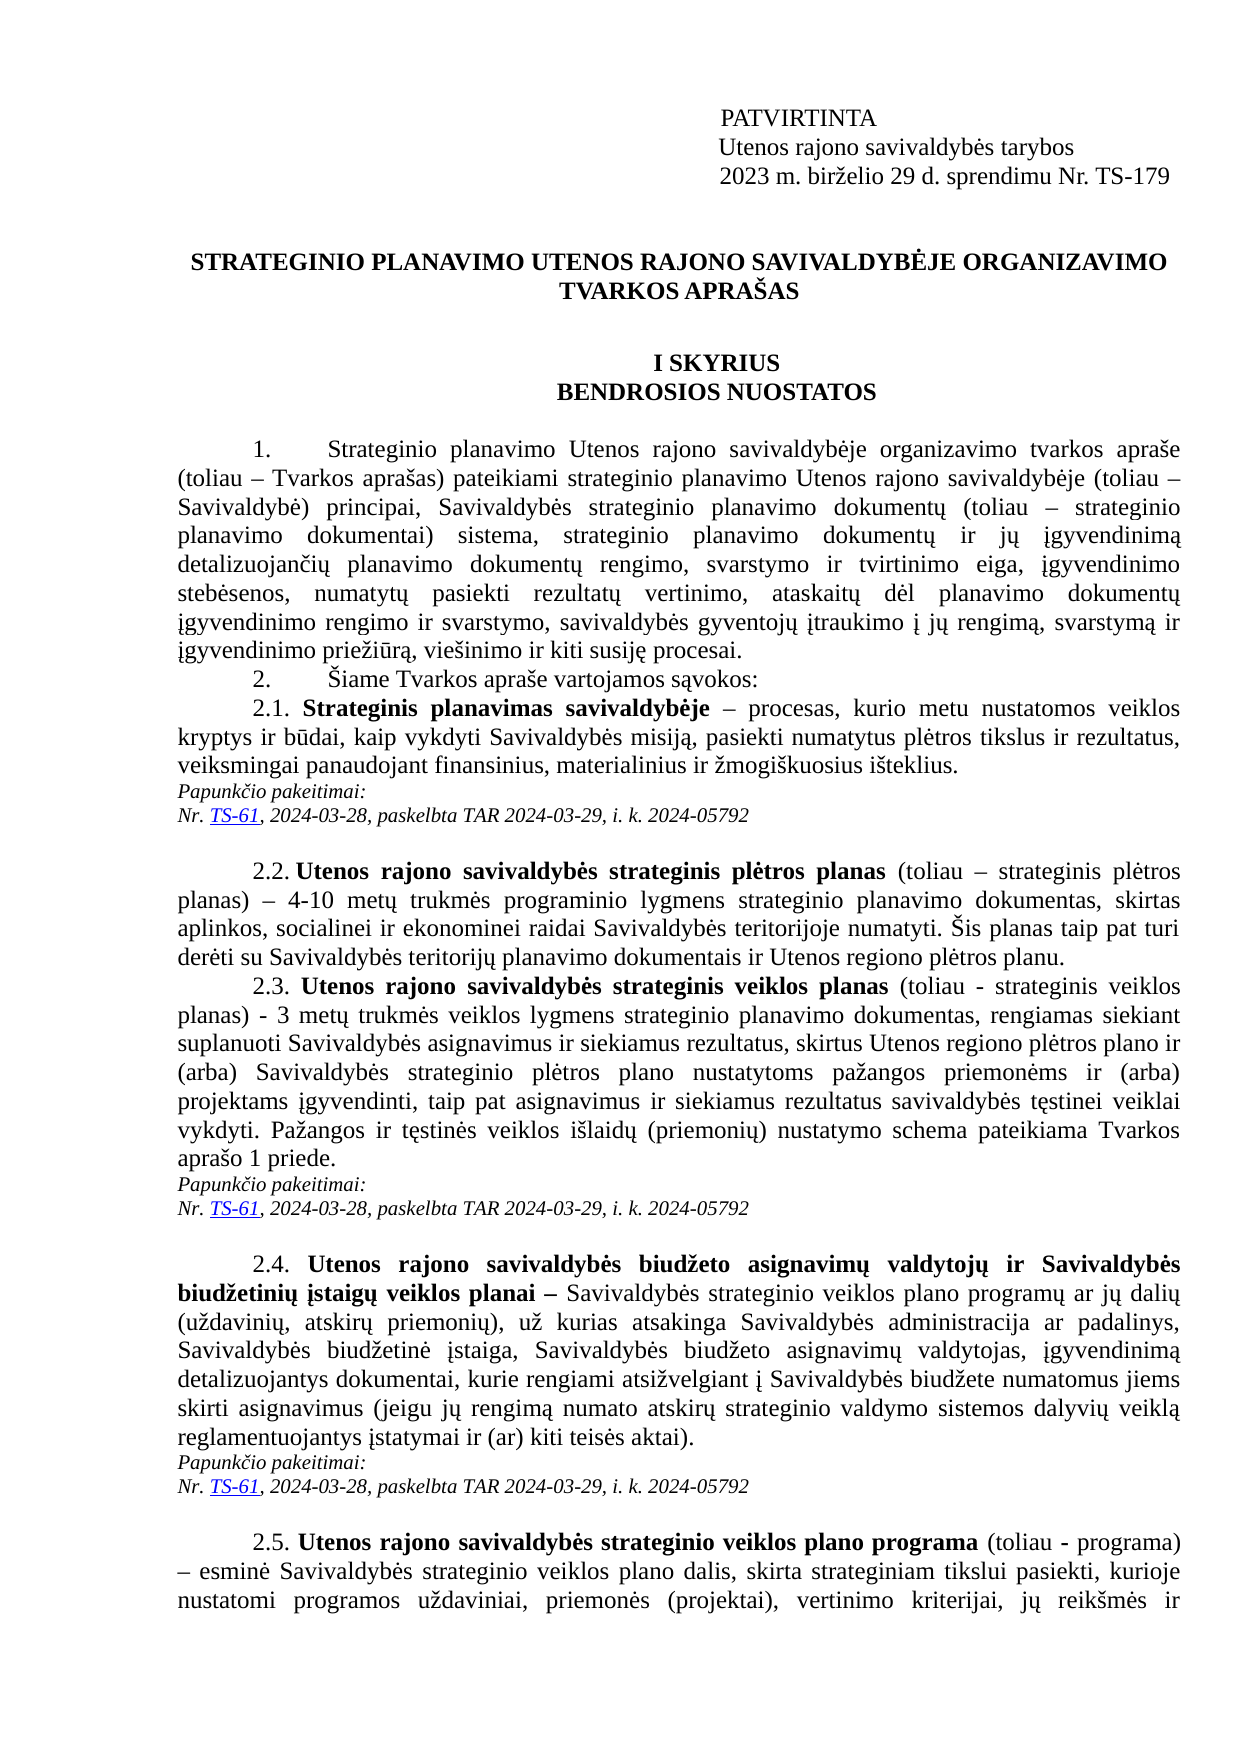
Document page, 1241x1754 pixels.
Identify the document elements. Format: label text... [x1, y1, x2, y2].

text 1. Strateginio planavimo Utenos rajono savivaldybėje organizavimo tvarkos apraše (toliau – Tvarkos aprašas) pateikiami strateginio planavimo Utenos rajono savivaldybėje (toliau – Savivaldybė) principai, Savivaldybės strateginio planavimo dokumentų (toliau – strateginio planavimo dokumentai) sistema, strateginio planavimo dokumentų ir jų įgyvendinimą detalizuojančių planavimo dokumentų rengimo, svarstymo ir tvirtinimo eiga, įgyvendinimo stebėsenos, numatytų pasiekti rezultatų vertinimo, ataskaitų dėl planavimo dokumentų įgyvendinimo rengimo ir svarstymo, savivaldybės gyventojų įtraukimo į jų rengimą, svarstymą ir įgyvendinimo priežiūrą, viešinimo ir kiti susiję procesai. [177, 434, 1181, 664]
text Papunkčio pakeitimai: [177, 1172, 1181, 1196]
text Nr. TS-61, 2024-03-28, paskelbta TAR 2024-03-29, i. k. 2024-05792 [177, 1196, 1181, 1220]
text STRATEGINIO PLANAVIMO UTENOS RAJONO SAVIVALDYBĖJE ORGANIZAVIMO TVARKOS APRAŠAS [177, 247, 1181, 305]
text Nr. TS-61, 2024-03-28, paskelbta TAR 2024-03-29, i. k. 2024-05792 [177, 1474, 1181, 1498]
text PATVIRTINTA [177, 103, 1181, 132]
text Nr. TS-61, 2024-03-28, paskelbta TAR 2024-03-29, i. k. 2024-05792 [177, 803, 1181, 827]
text Papunkčio pakeitimai: [177, 1450, 1181, 1474]
text 2.3. Utenos rajono savivaldybės strateginis veiklos planas (toliau - strateginis veiklos planas) - 3 metų trukmės veiklos lygmens strateginio planavimo dokumentas, rengiamas siekiant suplanuoti Savivaldybės asignavimus ir siekiamus rezultatus, skirtus Utenos regiono plėtros plano ir (arba) Savivaldybės strateginio plėtros plano nustatytoms pažangos priemonėms ir (arba) projektams įgyvendinti, taip pat asignavimus ir siekiamus rezultatus savivaldybės tęstinei veiklai vykdyti. Pažangos ir tęstinės veiklos išlaidų (priemonių) nustatymo schema pateikiama Tvarkos aprašo 1 priede. [177, 971, 1181, 1172]
text 2.1. Strateginis planavimas savivaldybėje – procesas, kurio metu nustatomos veiklos kryptys ir būdai, kaip vykdyti Savivaldybės misiją, pasiekti numatytus plėtros tikslus ir rezultatus, veiksmingai panaudojant finansinius, materialinius ir žmogiškuosius išteklius. [177, 693, 1181, 779]
text Utenos rajono savivaldybės tarybos [718, 132, 1181, 161]
text 2.2. Utenos rajono savivaldybės strateginis plėtros planas (toliau – strateginis plėtros planas) – 4-10 metų trukmės programinio lygmens strateginio planavimo dokumentas, skirtas aplinkos, socialinei ir ekonominei raidai Savivaldybės teritorijoje numatyti. Šis planas taip pat turi derėti su Savivaldybės teritorijų planavimo dokumentais ir Utenos regiono plėtros planu. [177, 856, 1181, 971]
text 2023 m. birželio 29 d. sprendimu Nr. TS-179 [719, 161, 1181, 190]
text Papunkčio pakeitimai: [177, 779, 1181, 803]
text BENDROSIOS NUOSTATOS [177, 377, 1181, 405]
text 2.4. Utenos rajono savivaldybės biudžeto asignavimų valdytojų ir Savivaldybės biudžetinių įstaigų veiklos planai – Savivaldybės strateginio veiklos plano programų ar jų dalių (uždavinių, atskirų priemonių), už kurias atsakinga Savivaldybės administracija ar padalinys, Savivaldybės biudžetinė įstaiga, Savivaldybės biudžeto asignavimų valdytojas, įgyvendinimą detalizuojantys dokumentai, kurie rengiami atsižvelgiant į Savivaldybės biudžete numatomus jiems skirti asignavimus (jeigu jų rengimą numato atskirų strateginio valdymo sistemos dalyvių veiklą reglamentuojantys įstatymai ir (ar) kiti teisės aktai). [177, 1249, 1181, 1450]
text 2.5. Utenos rajono savivaldybės strateginio veiklos plano programa (toliau - programa) – esminė Savivaldybės strateginio veiklos plano dalis, skirta strateginiam tikslui pasiekti, kurioje nustatomi programos uždaviniai, priemonės (projektai), vertinimo kriterijai, jų reikšmės ir [177, 1527, 1181, 1613]
text I SKYRIUS [177, 348, 1181, 377]
text 2. Šiame Tvarkos apraše vartojamos sąvokos: [177, 664, 1181, 693]
